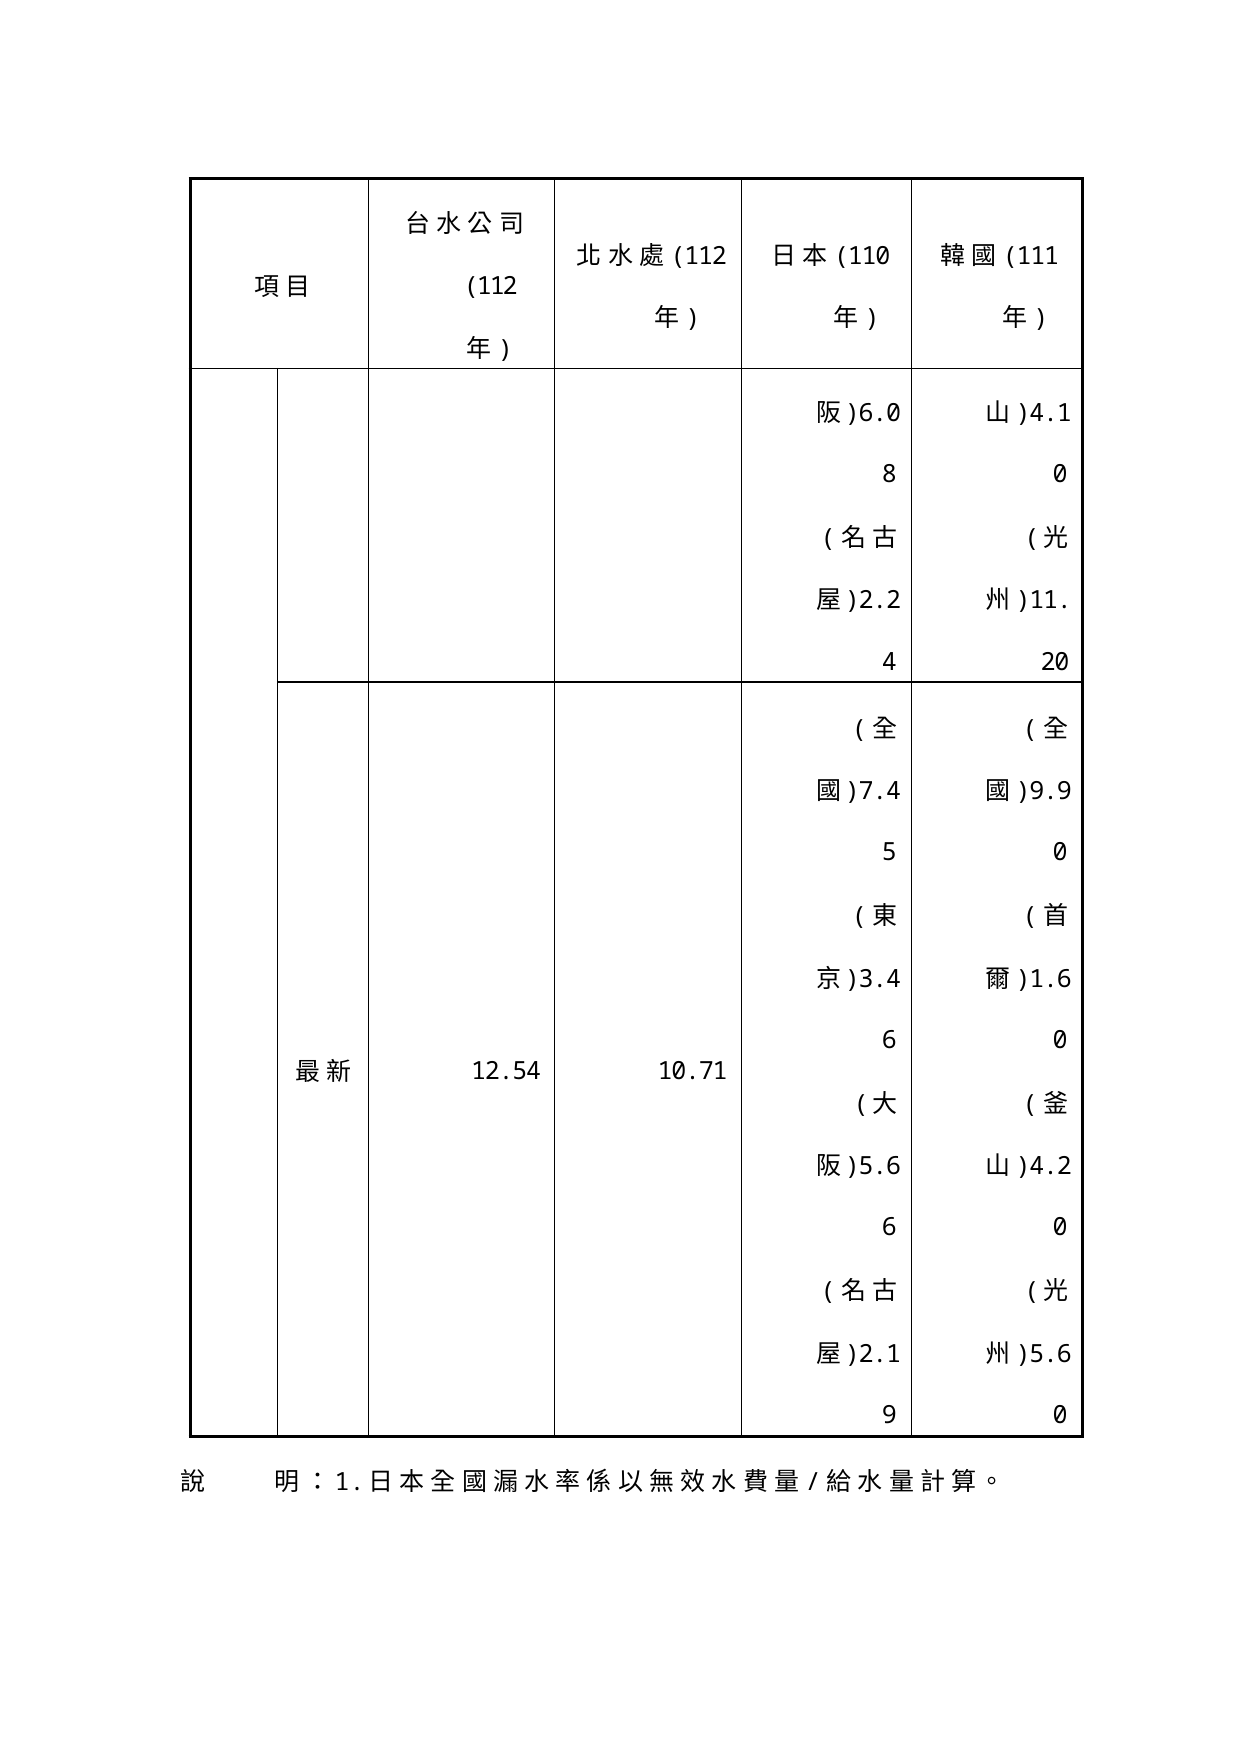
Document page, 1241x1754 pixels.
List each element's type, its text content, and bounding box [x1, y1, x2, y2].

table_header 北水處(112年) [555, 180, 741, 368]
table_cell 102年度 [278, 369, 368, 681]
table_cell 12.54 [369, 683, 554, 1434]
table_cell 18.53 [369, 369, 554, 681]
table_header 台水公司(112年) [369, 180, 554, 368]
table_header 韓國(111年) [912, 180, 1081, 368]
table_cell 山)4.10 (光州)11.20 [912, 369, 1081, 681]
table_cell 最新 [278, 683, 368, 1434]
table_cell [555, 369, 741, 681]
table_cell 阪)6.08 (名古屋)2.24 [742, 369, 911, 681]
table_cell (全國)7.45 (東京)3.46 (大阪)5.66 (名古屋)2.19 [742, 683, 911, 1434]
table_cell 漏水率 [192, 369, 277, 1434]
table_header 日本(110年) [742, 180, 911, 368]
table_cell 10.71 [555, 683, 741, 1434]
table_header 項目 [192, 180, 368, 368]
text 說 明：1.日本全國漏水率係以無效水費量/給水量計算。 [177, 1438, 1063, 1500]
table_cell (全國)9.90 (首爾)1.60 (釜山)4.20 (光州)5.60 [912, 683, 1081, 1434]
